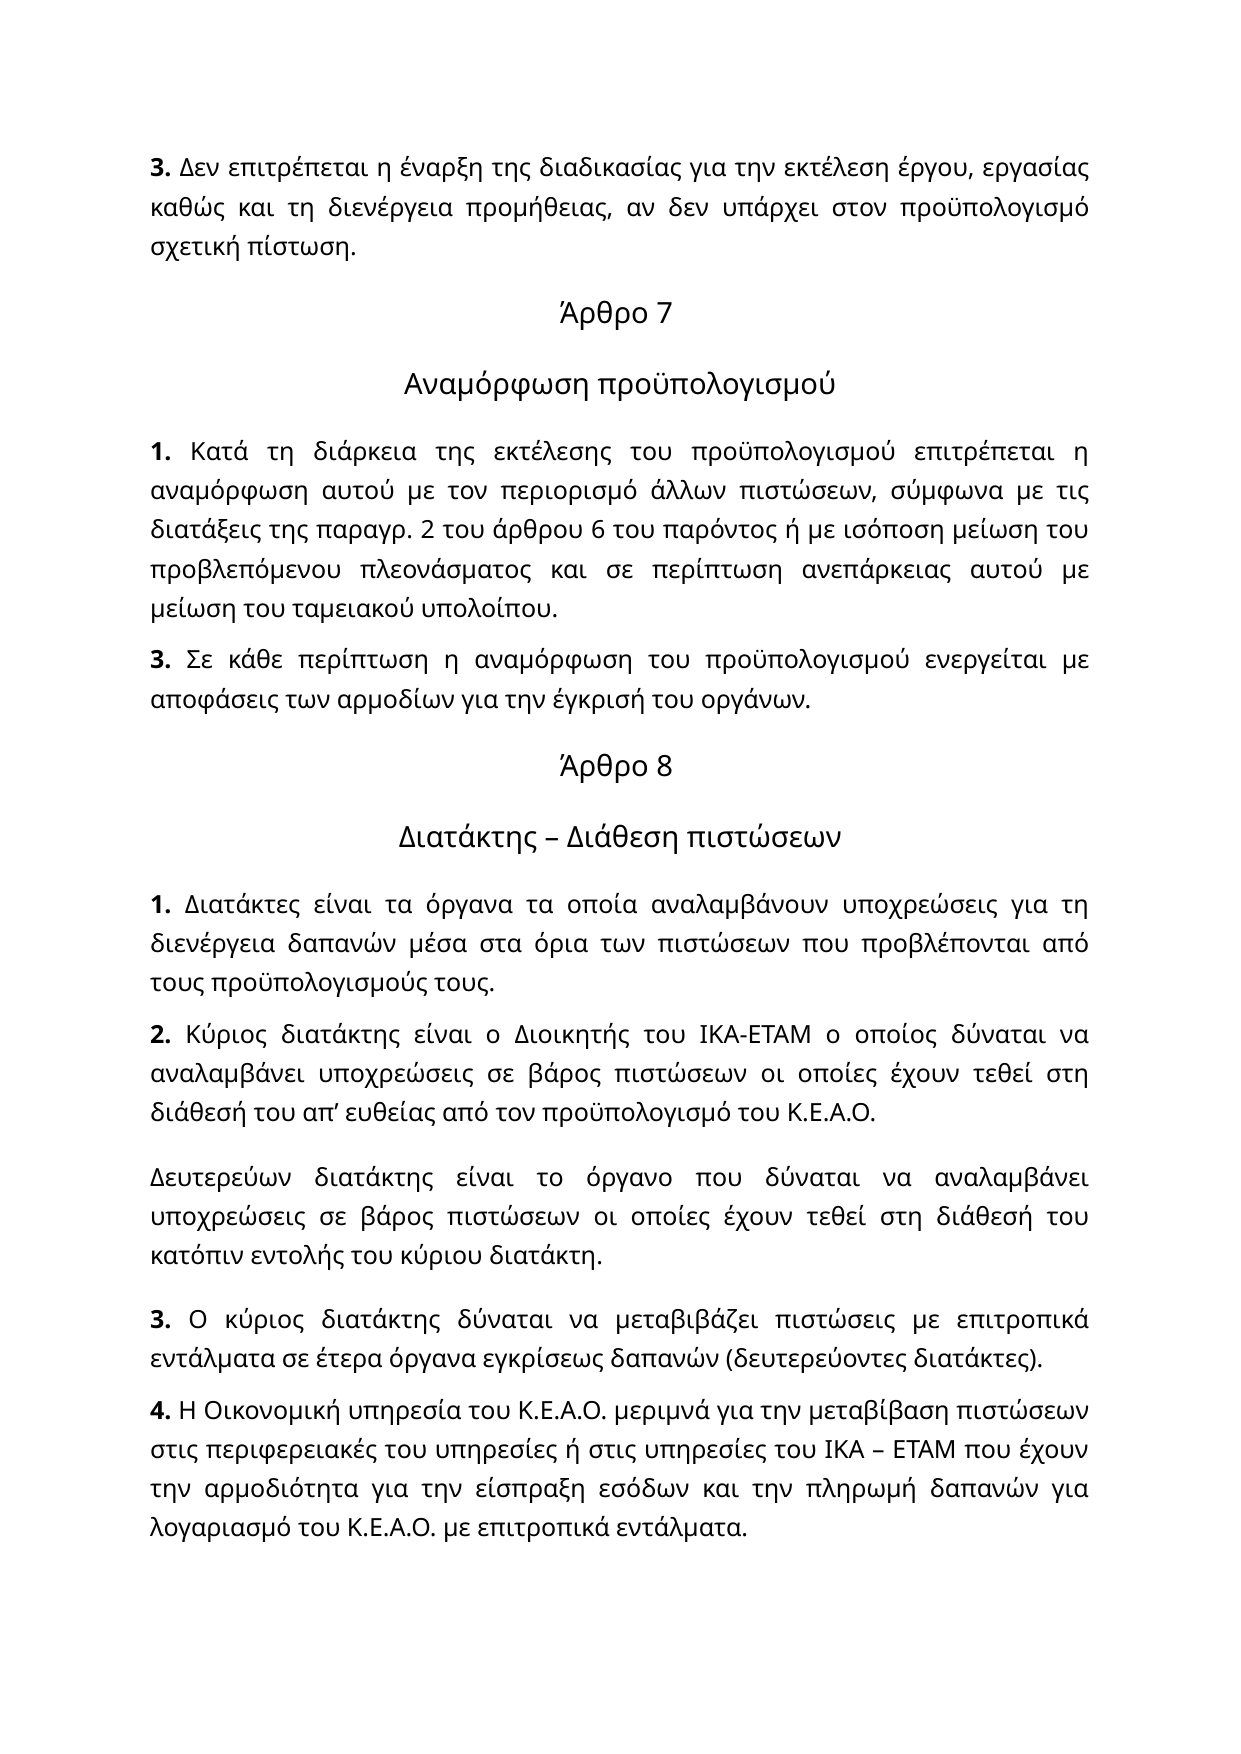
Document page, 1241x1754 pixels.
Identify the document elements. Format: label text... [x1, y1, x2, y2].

text 3. Δεν επιτρέπεται η έναρξη της διαδικασίας για την εκτέλεση έργου, εργασίας καθώς και τη διενέργεια προμήθειας, αν δεν υπάρχει στον προϋπολογισμό σχετική πίστωση. [150, 150, 1090, 262]
subtitle Διατάκτης – Διάθεση πιστώσεων [150, 816, 1090, 856]
text 2. Κύριος διατάκτης είναι ο Διοικητής του ΙΚΑ-ΕΤΑΜ ο οποίος δύναται να αναλαμβάνει υποχρεώσεις σε βάρος πιστώσεων οι οποίες έχουν τεθεί στη διάθεσή του απ’ ευθείας από τον προϋπολογισμό του Κ.Ε.Α.Ο. [150, 1017, 1090, 1129]
text 1. Διατάκτες είναι τα όργανα τα οποία αναλαμβάνουν υποχρεώσεις για τη διενέργεια δαπανών μέσα στα όρια των πιστώσεων που προβλέπονται από τους προϋπολογισμούς τους. [150, 887, 1090, 999]
text 3. Σε κάθε περίπτωση η αναμόρφωση του προϋπολογισμού ενεργείται με αποφάσεις των αρμοδίων για την έγκρισή του οργάνων. [150, 642, 1090, 715]
text 4. Η Οικονομική υπηρεσία του Κ.Ε.Α.Ο. μεριμνά για την μεταβίβαση πιστώσεων στις περιφερειακές του υπηρεσίες ή στις υπηρεσίες του ΙΚΑ – ΕΤΑΜ που έχουν την αρμοδιότητα για την είσπραξη εσόδων και την πληρωμή δαπανών για λογαριασμό του Κ.Ε.Α.Ο. με επιτροπικά εντάλματα. [150, 1392, 1090, 1544]
text 3. Ο κύριος διατάκτης δύναται να μεταβιβάζει πιστώσεις με επιτροπικά εντάλματα σε έτερα όργανα εγκρίσεως δαπανών (δευτερεύοντες διατάκτες). [150, 1302, 1090, 1375]
text 1. Κατά τη διάρκεια της εκτέλεσης του προϋπολογισμού επιτρέπεται η αναμόρφωση αυτού με τον περιορισμό άλλων πιστώσεων, σύμφωνα με τις διατάξεις της παραγρ. 2 του άρθρου 6 του παρόντος ή με ισόποση μείωση του προβλεπόμενου πλεονάσματος και σε περίπτωση ανεπάρκειας αυτού με μείωση του ταμειακού υπολοίπου. [150, 434, 1090, 624]
subtitle Άρθρο 7 [150, 292, 1090, 332]
text Δευτερεύων διατάκτης είναι το όργανο που δύναται να αναλαμβάνει υποχρεώσεις σε βάρος πιστώσεων οι οποίες έχουν τεθεί στη διάθεσή του κατόπιν εντολής του κύριου διατάκτη. [150, 1159, 1090, 1272]
subtitle Αναμόρφωση προϋπολογισμού [150, 363, 1090, 403]
subtitle Άρθρο 8 [150, 745, 1090, 785]
